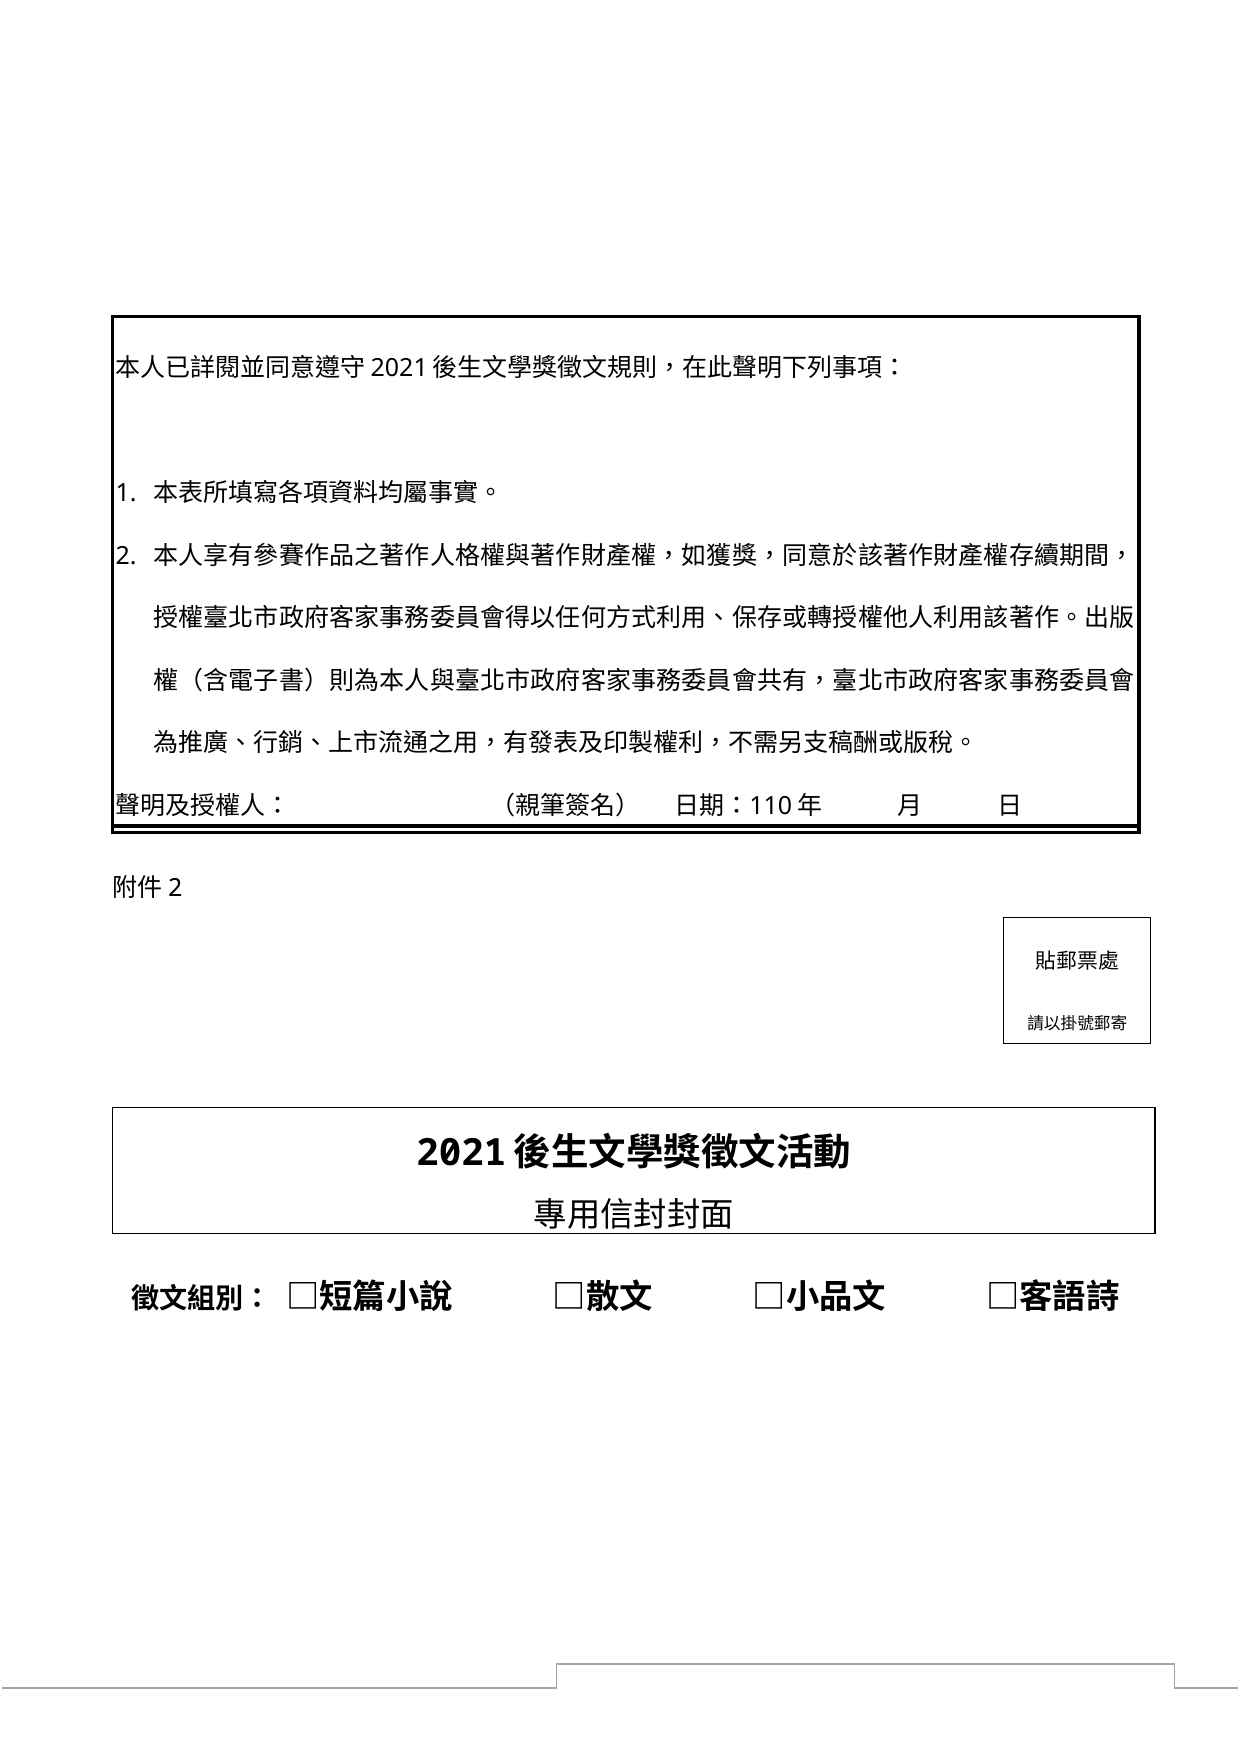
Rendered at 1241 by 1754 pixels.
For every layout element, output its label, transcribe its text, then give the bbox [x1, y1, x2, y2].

table_cell 本人已詳閱並同意遵守2021後生文學獎徵文規則，在此聲明下列事項： 本表所填寫各項資料均屬事實。 本人享有參賽作品之著作人格權與著作財產權，如獲獎，同意於該著作財產權存續期間，授權臺北市政府客家事務委員會得以任何方式利用、保存或轉授權他人利用該著作。出版權（含電子書）則為本人與臺北市政府客家事務委員會共有，臺北市政府客家事務委員會為推廣、行銷、上市流通之用，有發表及印製權利，不需另支稿酬或版稅。 聲明及授權人： （親筆簽名） 日期：110年 月 日 [114, 318, 1137, 824]
table_header 2021後生文學獎徵文活動 專用信封封面 [113, 1108, 1154, 1233]
text 徵文組別： □短篇小說 □散文 □小品文 □客語詩 [131, 1252, 1131, 1315]
table_header 貼郵票處 請以掛號郵寄 [1004, 918, 1150, 1043]
text 附件2 [112, 844, 1128, 907]
